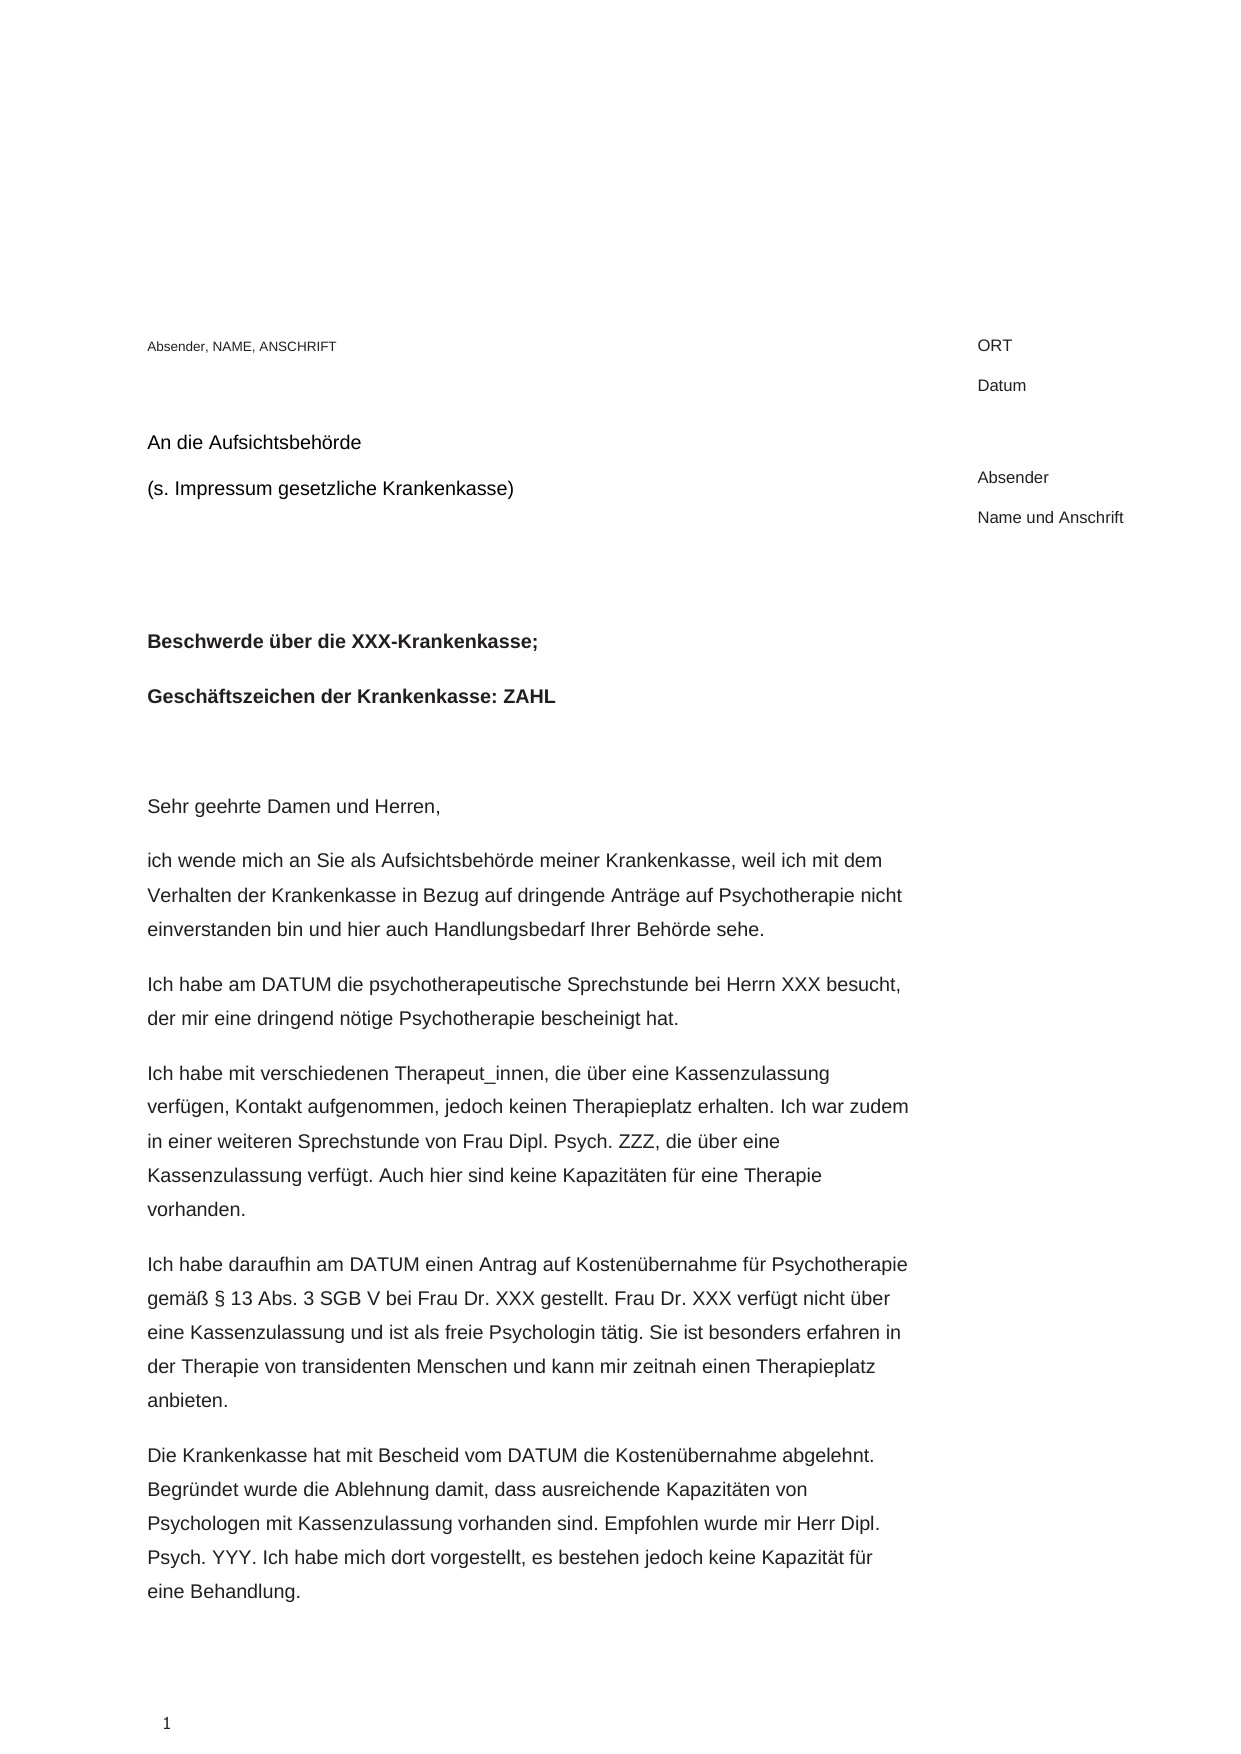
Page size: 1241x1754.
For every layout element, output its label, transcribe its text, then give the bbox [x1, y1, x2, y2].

text Ich habe daraufhin am DATUM einen Antrag auf Kostenübernahme für Psychotherapie gemäß § 13 Abs. 3 SGB V bei Frau Dr. XXX gestellt. Frau Dr. XXX verfügt nicht über eine Kassenzulassung und ist als freie Psychologin tätig. Sie ist besonders erfahren in der Therapie von transidenten Menschen und kann mir zeitnah einen Therapieplatz anbieten. [147, 1252, 910, 1411]
text (s. Impressum gesetzliche Krankenkasse) [147, 474, 910, 499]
text ORT [977, 329, 1182, 355]
text Die Krankenkasse hat mit Bescheid vom DATUM die Kostenübernahme abgelehnt. Begründet wurde die Ablehnung damit, dass ausreichende Kapazitäten von Psychologen mit Kassenzulassung vorhanden sind. Empfohlen wurde mir Herr Dipl. Psych. YYY. Ich habe mich dort vorgestellt, es bestehen jedoch keine Kapazität für eine Behandlung. [147, 1444, 910, 1603]
text Absender, NAME, ANSCHRIFT [147, 338, 910, 354]
text An die Aufsichtsbehörde [147, 428, 910, 453]
text Absender [977, 462, 1182, 487]
text Beschwerde über die XXX-Krankenkasse; [147, 630, 910, 652]
text Name und Anschrift [977, 508, 1182, 527]
text Geschäftszeichen der Krankenkasse: ZAHL [147, 685, 910, 707]
text Ich habe mit verschiedenen Therapeut_innen, die über eine Kassenzulassung verfügen, Kontakt aufgenommen, jedoch keinen Therapieplatz erhalten. Ich war zudem in einer weiteren Sprechstunde von Frau Dipl. Psych. ZZZ, die über eine Kassenzulassung verfügt. Auch hier sind keine Kapazitäten für eine Therapie vorhanden. [147, 1061, 910, 1220]
text ich wende mich an Sie als Aufsichtsbehörde meiner Krankenkasse, weil ich mit dem Verhalten der Krankenkasse in Bezug auf dringende Anträge auf Psychotherapie nicht einverstanden bin und hier auch Handlungsbedarf Ihrer Behörde sehe. [147, 849, 910, 940]
text Sehr geehrte Damen und Herren, [147, 794, 910, 817]
text Ich habe am DATUM die psychotherapeutische Sprechstunde bei Herrn XXX besucht, der mir eine dringend nötige Psychotherapie bescheinigt hat. [147, 972, 910, 1029]
text Datum [977, 376, 1182, 395]
